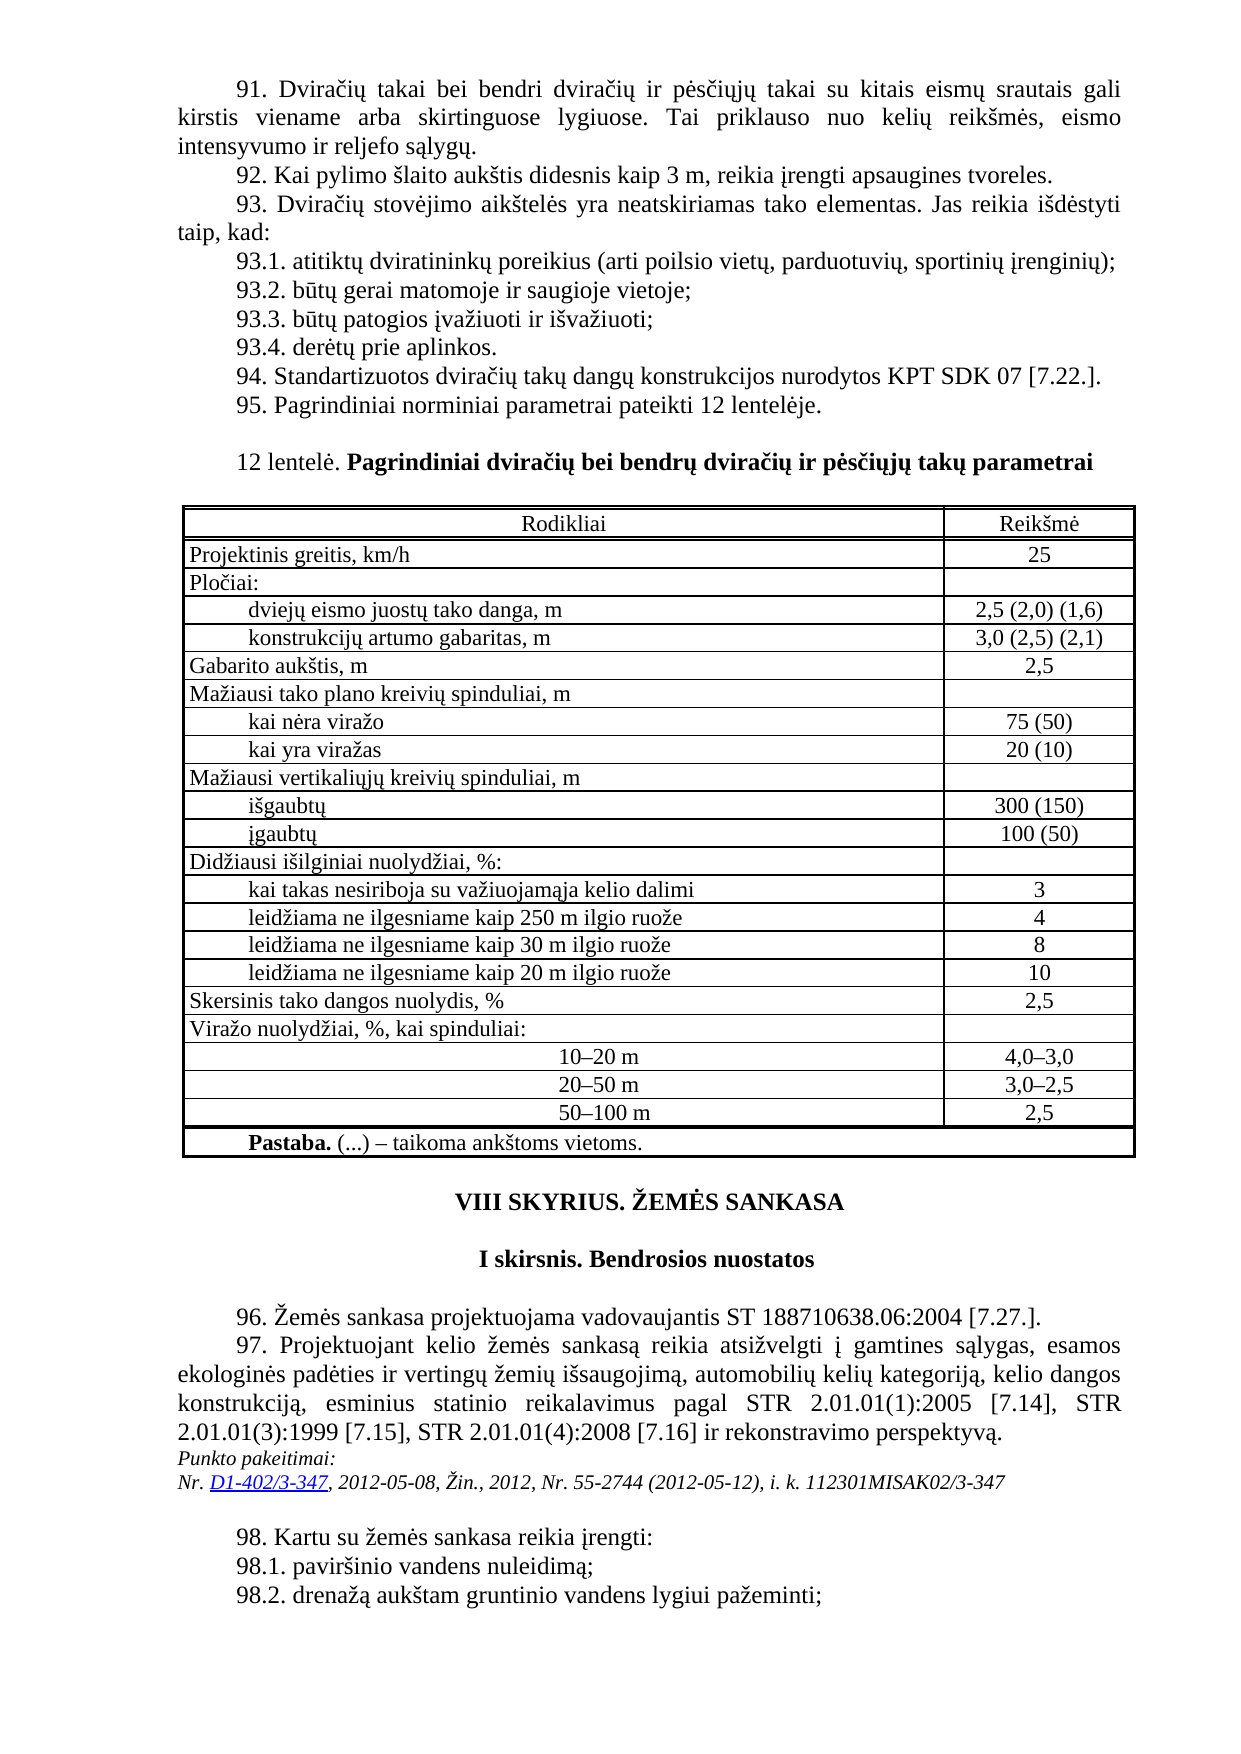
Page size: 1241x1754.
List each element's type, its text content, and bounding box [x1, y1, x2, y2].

text 93. Dviračių stovėjimo aikštelės yra neatskiriamas tako elementas. Jas reikia išdėstyti taip, kad: [177, 189, 1122, 246]
table_cell 2,5 [945, 1099, 1133, 1125]
text 98. Kartu su žemės sankasa reikia įrengti: [177, 1522, 1122, 1551]
table_cell 100 (50) [945, 820, 1133, 846]
table_cell įgaubtų [185, 820, 943, 846]
text 98.2. drenažą aukštam gruntinio vandens lygiui pažeminti; [177, 1580, 1122, 1609]
text 12 lentelė. Pagrindiniai dviračių bei bendrų dviračių ir pėsčiųjų takų parametrai [177, 447, 1122, 476]
text 93.3. būtų patogios įvažiuoti ir išvažiuoti; [177, 304, 1122, 332]
text 93.4. derėtų prie aplinkos. [177, 332, 1122, 361]
table_cell Pločiai: [185, 569, 943, 595]
table_cell Mažiausi vertikaliųjų kreivių spinduliai, m [185, 764, 943, 790]
table_cell 4 [945, 904, 1133, 930]
text 95. Pagrindiniai norminiai parametrai pateikti 12 lentelėje. [177, 390, 1122, 419]
table_cell dviejų eismo juostų tako danga, m [185, 597, 943, 623]
table_cell 75 (50) [945, 708, 1133, 734]
table_header Reikšmė [945, 510, 1133, 536]
table_cell Skersinis tako dangos nuolydis, % [185, 987, 943, 1014]
table_cell 20 (10) [945, 736, 1133, 762]
text 98.1. paviršinio vandens nuleidimą; [177, 1551, 1122, 1580]
table_cell [945, 848, 1133, 874]
text 93.1. atitiktų dviratininkų poreikius (arti poilsio vietų, parduotuvių, sportinių įrenginių); [177, 246, 1122, 275]
table_cell 10–20 m [185, 1043, 943, 1069]
table_cell 8 [945, 932, 1133, 958]
table_cell leidžiama ne ilgesniame kaip 30 m ilgio ruože [185, 932, 943, 958]
table_cell Gabarito aukštis, m [185, 652, 943, 679]
table_cell leidžiama ne ilgesniame kaip 20 m ilgio ruože [185, 960, 943, 986]
table_cell [945, 680, 1133, 707]
table_cell 3,0–2,5 [945, 1071, 1133, 1097]
table_cell konstrukcijų artumo gabaritas, m [185, 625, 943, 651]
table_cell 20–50 m [185, 1071, 943, 1097]
table_cell išgaubtų [185, 792, 943, 818]
table_cell 2,5 [945, 987, 1133, 1014]
table_cell Viražo nuolydžiai, %, kai spinduliai: [185, 1015, 943, 1042]
table_cell 2,5 (2,0) (1,6) [945, 597, 1133, 623]
table_cell 25 [945, 541, 1133, 567]
table_cell 4,0–3,0 [945, 1043, 1133, 1069]
text VIII skyrius. Žemės sankasa [177, 1187, 1122, 1216]
table_cell [945, 569, 1133, 595]
text 97. Projektuojant kelio žemės sankasą reikia atsižvelgti į gamtines sąlygas, esamos ekologinės padėties ir vertingų žemių išsaugojimą, automobilių kelių kategoriją, kelio dangos konstrukciją, esminius statinio reikalavimus pagal STR 2.01.01(1):2005 [7.14], STR 2.01.01(3):1999 [7.15], STR 2.01.01(4):2008 [7.16] ir rekonstravimo perspektyvą. [177, 1331, 1122, 1446]
table_cell kai nėra viražo [185, 708, 943, 734]
table_cell [945, 1015, 1133, 1042]
table_cell [945, 764, 1133, 790]
text Punkto pakeitimai: [177, 1446, 1122, 1469]
table_cell 10 [945, 960, 1133, 986]
table_cell 2,5 [945, 652, 1133, 679]
table_cell 3 [945, 876, 1133, 902]
text 93.2. būtų gerai matomoje ir saugioje vietoje; [177, 275, 1122, 304]
text Nr. D1-402/3-347, 2012-05-08, Žin., 2012, Nr. 55-2744 (2012-05-12), i. k. 112301MISAK02/3-347 [177, 1469, 1122, 1494]
table_cell Projektinis greitis, km/h [185, 541, 943, 567]
text 91. Dviračių takai bei bendri dviračių ir pėsčiųjų takai su kitais eismų srautais gali kirstis viename arba skirtinguose lygiuose. Tai priklauso nuo kelių reikšmės, eismo intensyvumo ir reljefo sąlygų. [177, 74, 1122, 160]
text 94. Standartizuotos dviračių takų dangų konstrukcijos nurodytos KPT SDK 07 [7.22.]. [177, 361, 1122, 390]
text 92. Kai pylimo šlaito aukštis didesnis kaip 3 m, reikia įrengti apsaugines tvoreles. [177, 160, 1122, 189]
table_cell 3,0 (2,5) (2,1) [945, 625, 1133, 651]
table_cell 50–100 m [185, 1099, 943, 1125]
table_cell kai yra viražas [185, 736, 943, 762]
table_cell Mažiausi tako plano kreivių spinduliai, m [185, 680, 943, 707]
table_cell 300 (150) [945, 792, 1133, 818]
table_cell Pastaba. (...) – taikoma ankštoms vietoms. [185, 1129, 1133, 1155]
table_cell kai takas nesiriboja su važiuojamąja kelio dalimi [185, 876, 943, 902]
table_cell leidžiama ne ilgesniame kaip 250 m ilgio ruože [185, 904, 943, 930]
table_cell Didžiausi išilginiai nuolydžiai, %: [185, 848, 943, 874]
subtitle I skirsnis. Bendrosios nuostatos [177, 1244, 1122, 1273]
text 96. Žemės sankasa projektuojama vadovaujantis ST 188710638.06:2004 [7.27.]. [177, 1302, 1122, 1331]
table_header Rodikliai [185, 510, 943, 536]
